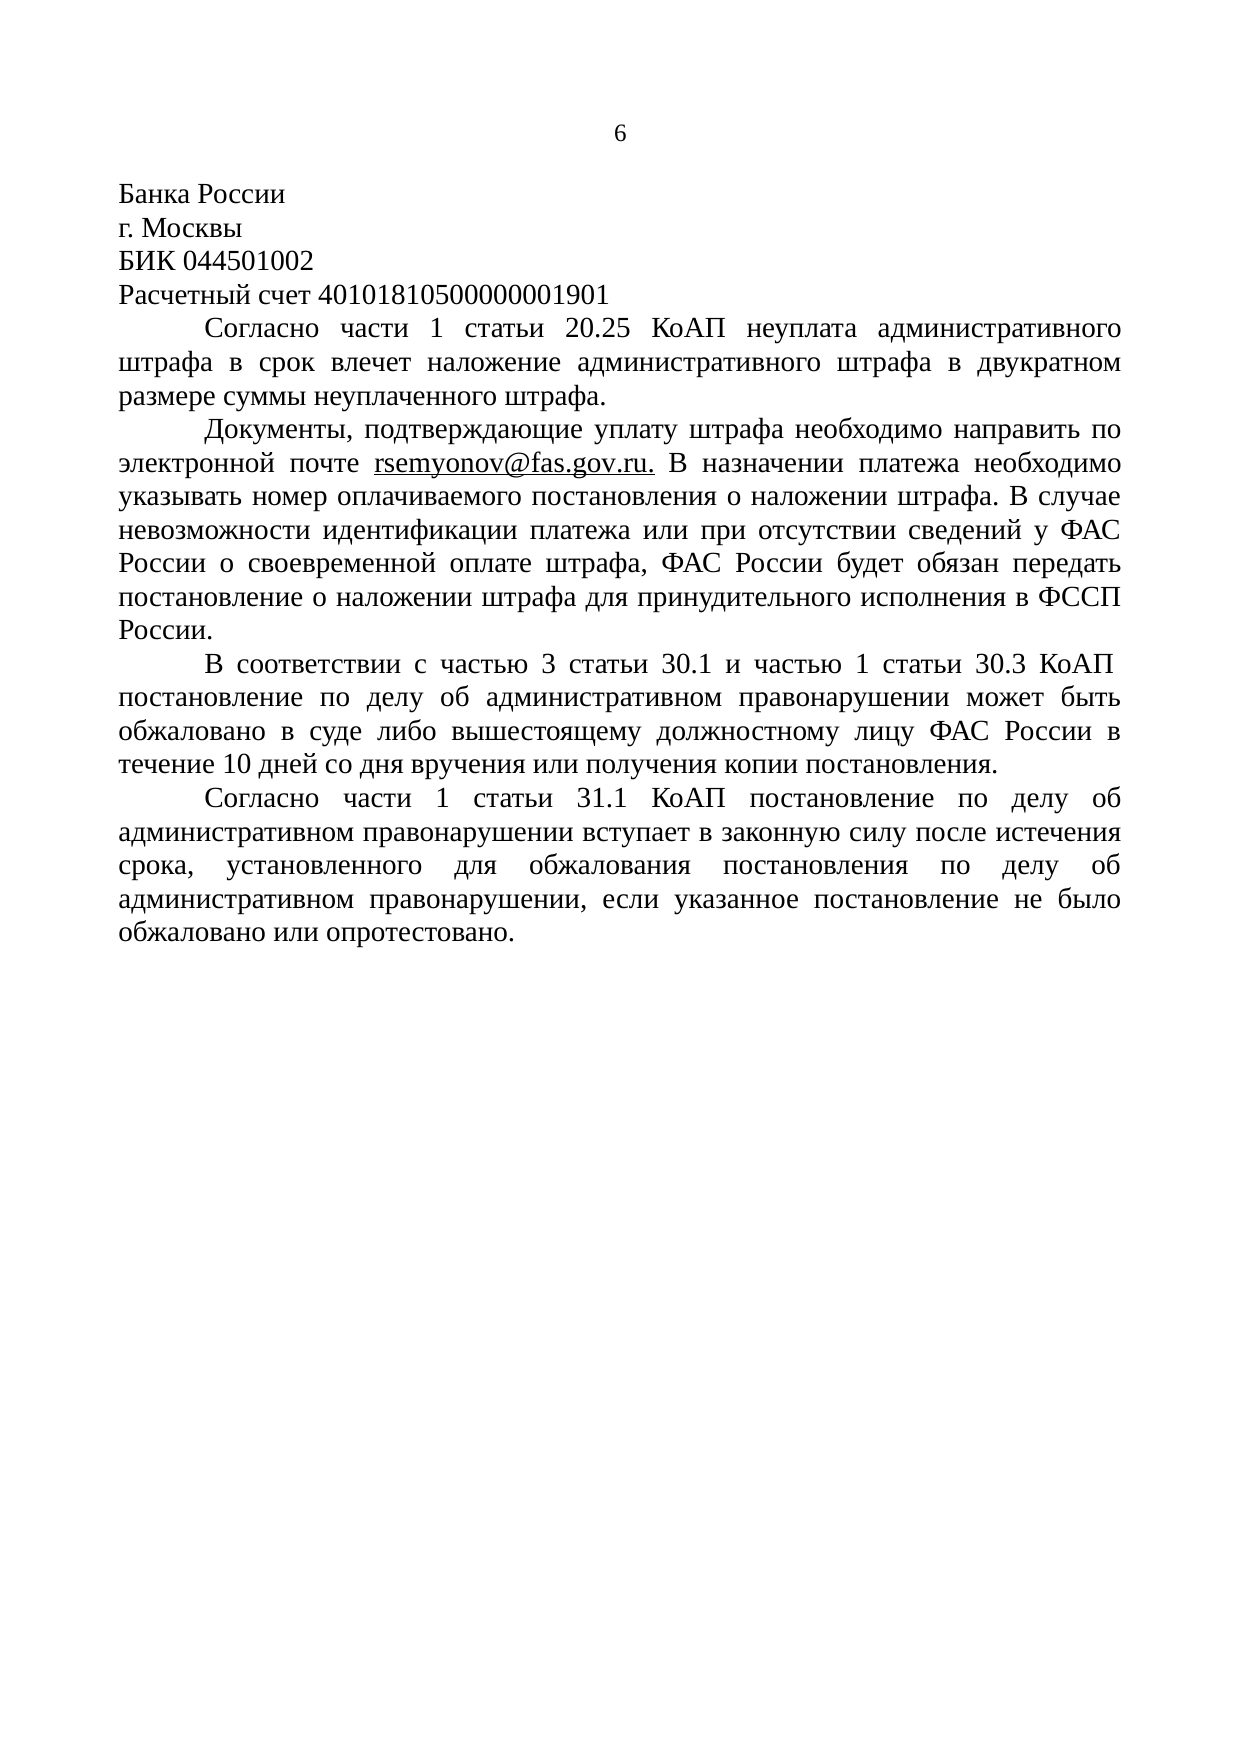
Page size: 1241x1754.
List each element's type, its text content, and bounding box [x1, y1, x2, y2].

text Расчетный счет 40101810500000001901 [118, 277, 1122, 311]
text Документы, подтверждающие уплату штрафа необходимо направить по электронной почте rsemyonov@fas.gov.ru. В назначении платежа необходимо указывать номер оплачиваемого постановления о наложении штрафа. В случае невозможности идентификации платежа или при отсутствии сведений у ФАС России о своевременной оплате штрафа, ФАС России будет обязан передать постановление о наложении штрафа для принудительного исполнения в ФССП России. [118, 411, 1122, 646]
text БИК 044501002 [118, 243, 1122, 277]
text г. Москвы [118, 210, 1122, 243]
text Согласно части 1 статьи 31.1 КоАП постановление по делу об административном правонарушении вступает в законную силу после истечения срока, установленного для обжалования постановления по делу об административном правонарушении, если указанное постановление не было обжаловано или опротестовано. [118, 780, 1122, 948]
text Банка России [118, 176, 1122, 210]
text Согласно части 1 статьи 20.25 КоАП неуплата административного штрафа в срок влечет наложение административного штрафа в двукратном размере суммы неуплаченного штрафа. [118, 311, 1122, 411]
text В соответствии с частью 3 статьи 30.1 и частью 1 статьи 30.3 КоАП постановление по делу об административном правонарушении может быть обжаловано в суде либо вышестоящему должностному лицу ФАС России в течение 10 дней со дня вручения или получения копии постановления. [118, 646, 1122, 780]
